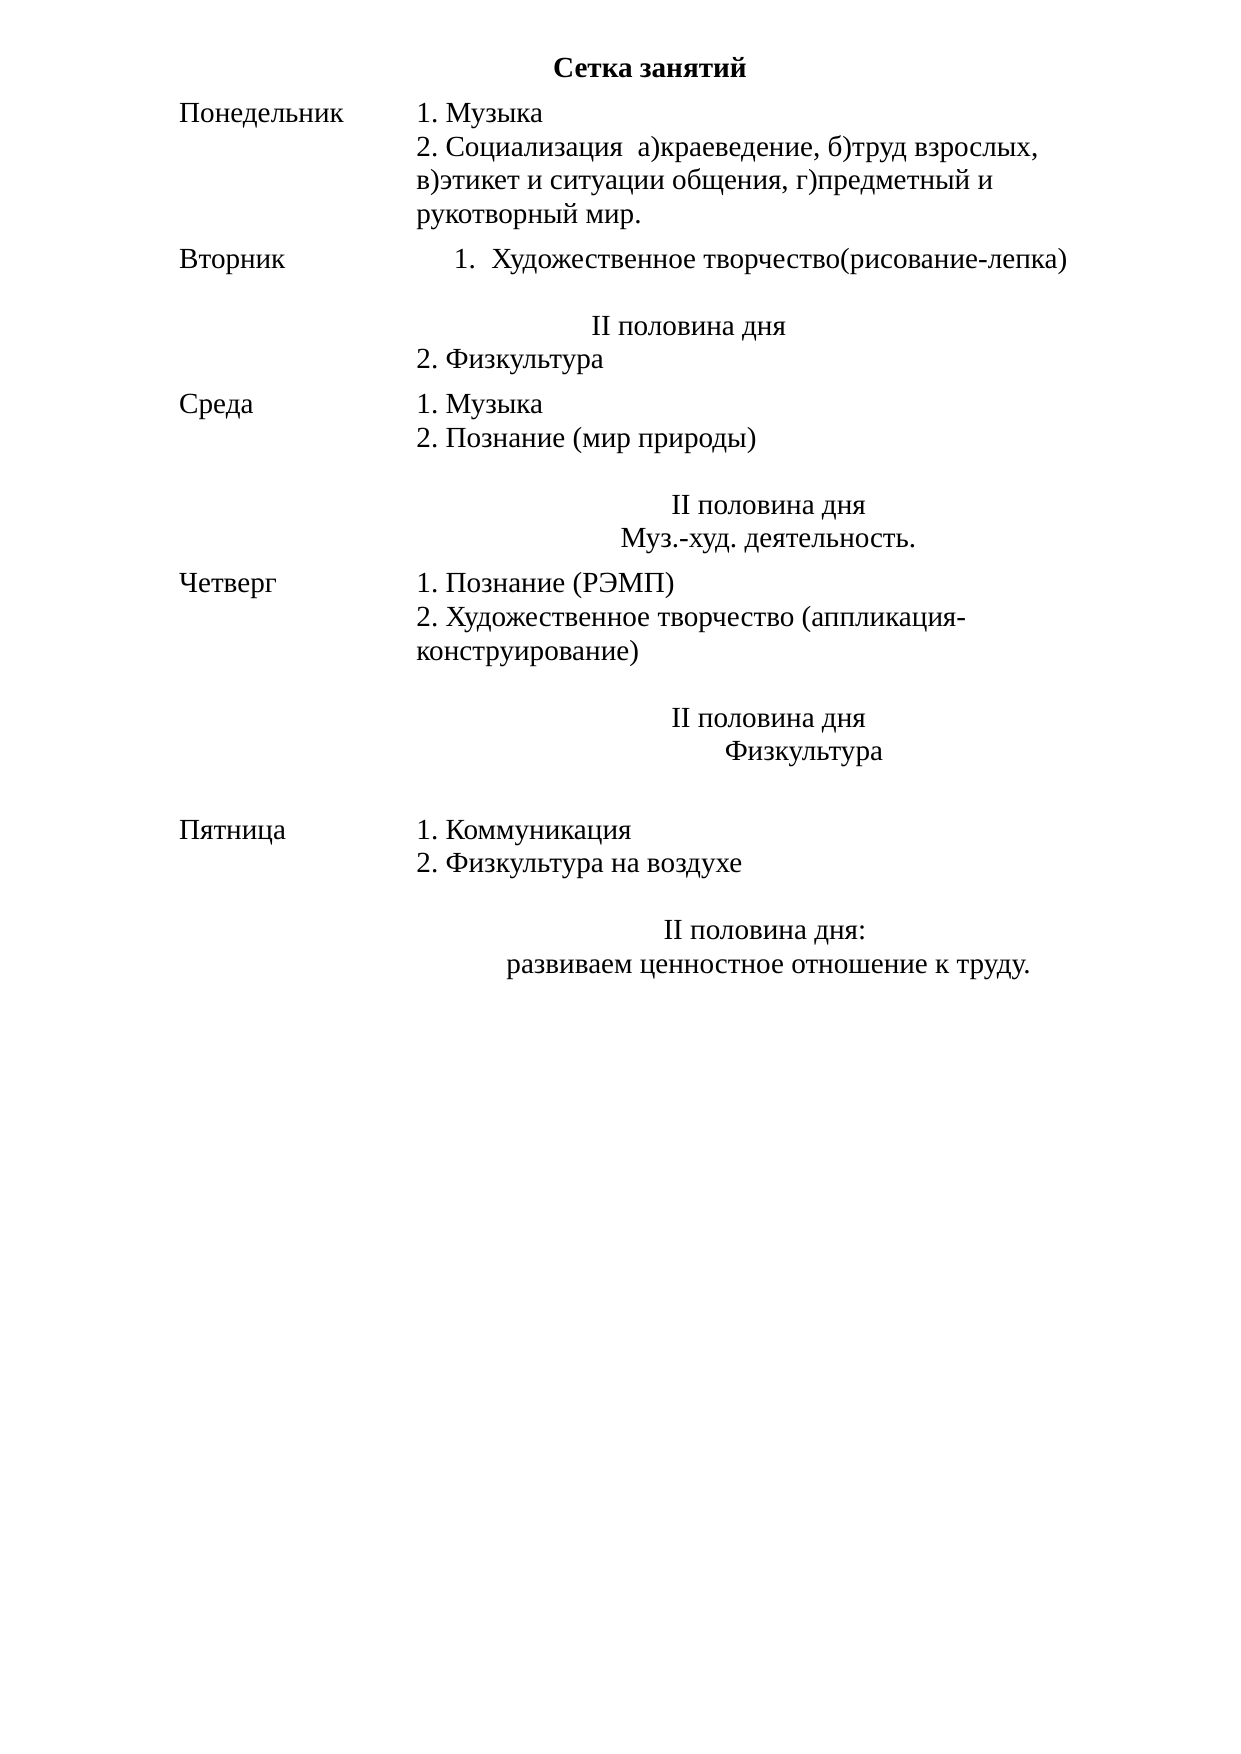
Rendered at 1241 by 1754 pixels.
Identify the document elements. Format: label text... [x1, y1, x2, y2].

table_cell Среда [173, 381, 410, 560]
table_cell Пятница [173, 806, 410, 985]
table_cell Художественное творчество(рисование-лепка) II половина дня 2. Физкультура [410, 235, 1126, 381]
table_cell 1. Коммуникация 2. Физкультура на воздухе II половина дня: развиваем ценностное отношение к труду. [410, 806, 1126, 985]
table_cell 1. Музыка 2. Познание (мир природы) II половина дня Муз.-худ. деятельность. [410, 381, 1126, 560]
table_cell Понедельник [173, 89, 410, 235]
table_cell Вторник [173, 235, 410, 381]
table_cell 1. Познание (РЭМП) 2. Художественное творчество (аппликация-конструирование) II половина дня Физкультура [410, 560, 1126, 806]
table_cell Четверг [173, 560, 410, 806]
table_cell 1. Музыка 2. Социализация а)краеведение, б)труд взрослых, в)этикет и ситуации общения, г)предметный и рукотворный мир. [410, 89, 1126, 235]
table_header Сетка занятий [173, 44, 1126, 89]
